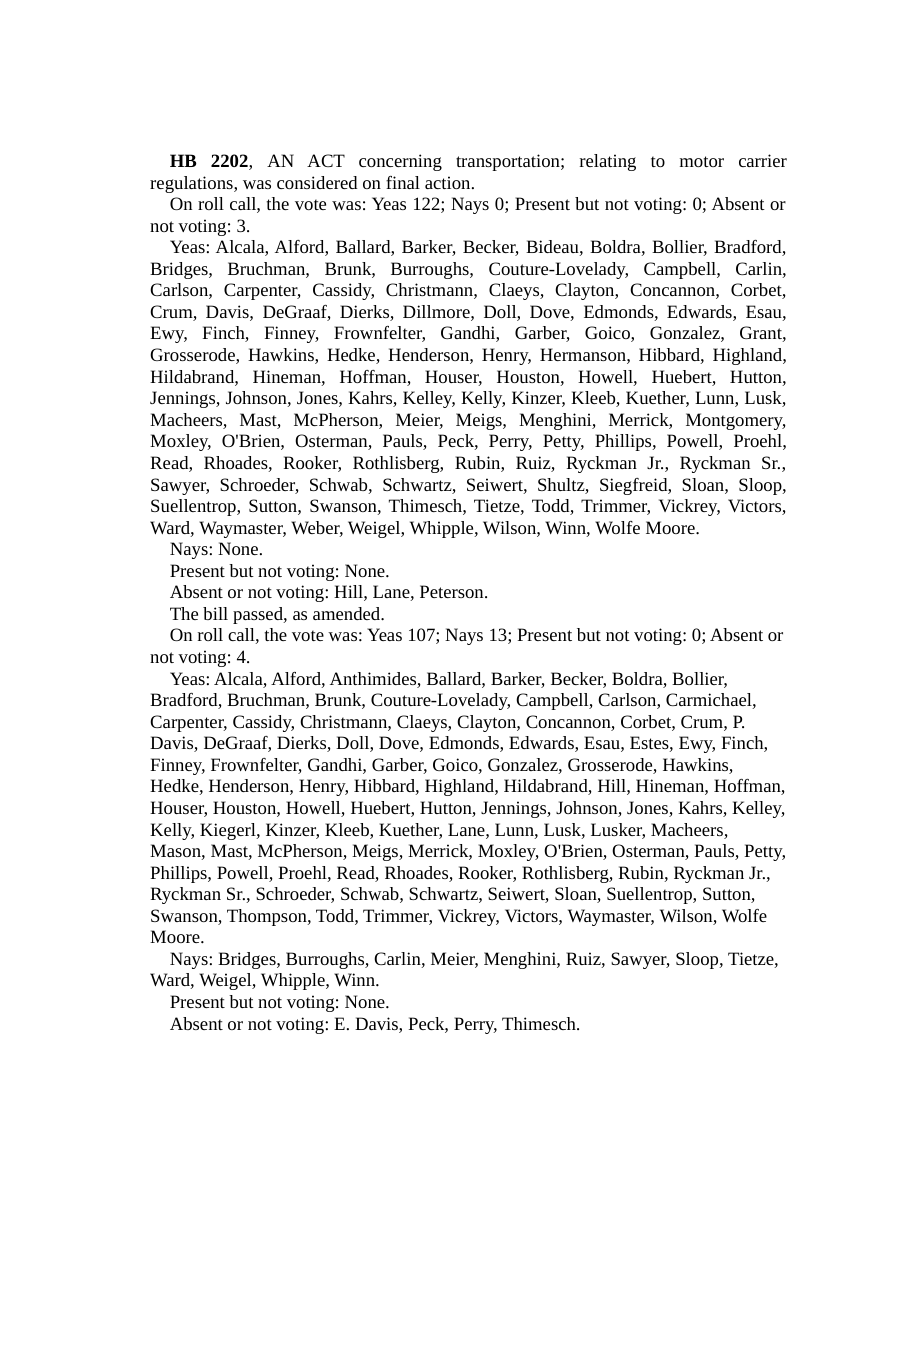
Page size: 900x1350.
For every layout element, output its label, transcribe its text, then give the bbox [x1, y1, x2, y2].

text Yeas: Alcala, Alford, Anthimides, Ballard, Barker, Becker, Boldra, Bollier, Bradford, Bruchman, Brunk, Couture-Lovelady, Campbell, Carlson, Carmichael, Carpenter, Cassidy, Christmann, Claeys, Clayton, Concannon, Corbet, Crum, P. Davis, DeGraaf, Dierks, Doll, Dove, Edmonds, Edwards, Esau, Estes, Ewy, Finch, Finney, Frownfelter, Gandhi, Garber, Goico, Gonzalez, Grosserode, Hawkins, Hedke, Henderson, Henry, Hibbard, Highland, Hildabrand, Hill, Hineman, Hoffman, Houser, Houston, Howell, Huebert, Hutton, Jennings, Johnson, Jones, Kahrs, Kelley, Kelly, Kiegerl, Kinzer, Kleeb, Kuether, Lane, Lunn, Lusk, Lusker, Macheers, Mason, Mast, McPherson, Meigs, Merrick, Moxley, O'Brien, Osterman, Pauls, Petty, Phillips, Powell, Proehl, Read, Rhoades, Rooker, Rothlisberg, Rubin, Ryckman Jr., Ryckman Sr., Schroeder, Schwab, Schwartz, Seiwert, Sloan, Suellentrop, Sutton, Swanson, Thompson, Todd, Trimmer, Vickrey, Victors, Waymaster, Wilson, Wolfe Moore. [150, 667, 787, 948]
text Yeas: Alcala, Alford, Ballard, Barker, Becker, Bideau, Boldra, Bollier, Bradford, Bridges, Bruchman, Brunk, Burroughs, Couture-Lovelady, Campbell, Carlin, Carlson, Carpenter, Cassidy, Christmann, Claeys, Clayton, Concannon, Corbet, Crum, Davis, DeGraaf, Dierks, Dillmore, Doll, Dove, Edmonds, Edwards, Esau, Ewy, Finch, Finney, Frownfelter, Gandhi, Garber, Goico, Gonzalez, Grant, Grosserode, Hawkins, Hedke, Henderson, Henry, Hermanson, Hibbard, Highland, Hildabrand, Hineman, Hoffman, Houser, Houston, Howell, Huebert, Hutton, Jennings, Johnson, Jones, Kahrs, Kelley, Kelly, Kinzer, Kleeb, Kuether, Lunn, Lusk, Macheers, Mast, McPherson, Meier, Meigs, Menghini, Merrick, Montgomery, Moxley, O'Brien, Osterman, Pauls, Peck, Perry, Petty, Phillips, Powell, Proehl, Read, Rhoades, Rooker, Rothlisberg, Rubin, Ruiz, Ryckman Jr., Ryckman Sr., Sawyer, Schroeder, Schwab, Schwartz, Seiwert, Shultz, Siegfreid, Sloan, Sloop, Suellentrop, Sutton, Swanson, Thimesch, Tietze, Todd, Trimmer, Vickrey, Victors, Ward, Waymaster, Weber, Weigel, Whipple, Wilson, Winn, Wolfe Moore. [150, 236, 787, 538]
text Nays: Bridges, Burroughs, Carlin, Meier, Menghini, Ruiz, Sawyer, Sloop, Tietze, Ward, Weigel, Whipple, Winn. [150, 948, 787, 991]
text Present but not voting: None. [150, 991, 787, 1012]
text Nays: None. [150, 538, 787, 560]
text On roll call, the vote was: Yeas 122; Nays 0; Present but not voting: 0; Absent or not voting: 3. [150, 193, 787, 236]
text The bill passed, as amended. [150, 603, 787, 624]
text Absent or not voting: E. Davis, Peck, Perry, Thimesch. [150, 1012, 787, 1034]
text Absent or not voting: Hill, Lane, Peterson. [150, 581, 787, 603]
text HB 2202, AN ACT concerning transportation; relating to motor carrier regulations, was considered on final action. [150, 150, 787, 193]
text Present but not voting: None. [150, 560, 787, 581]
text On roll call, the vote was: Yeas 107; Nays 13; Present but not voting: 0; Absent or not voting: 4. [150, 624, 787, 667]
